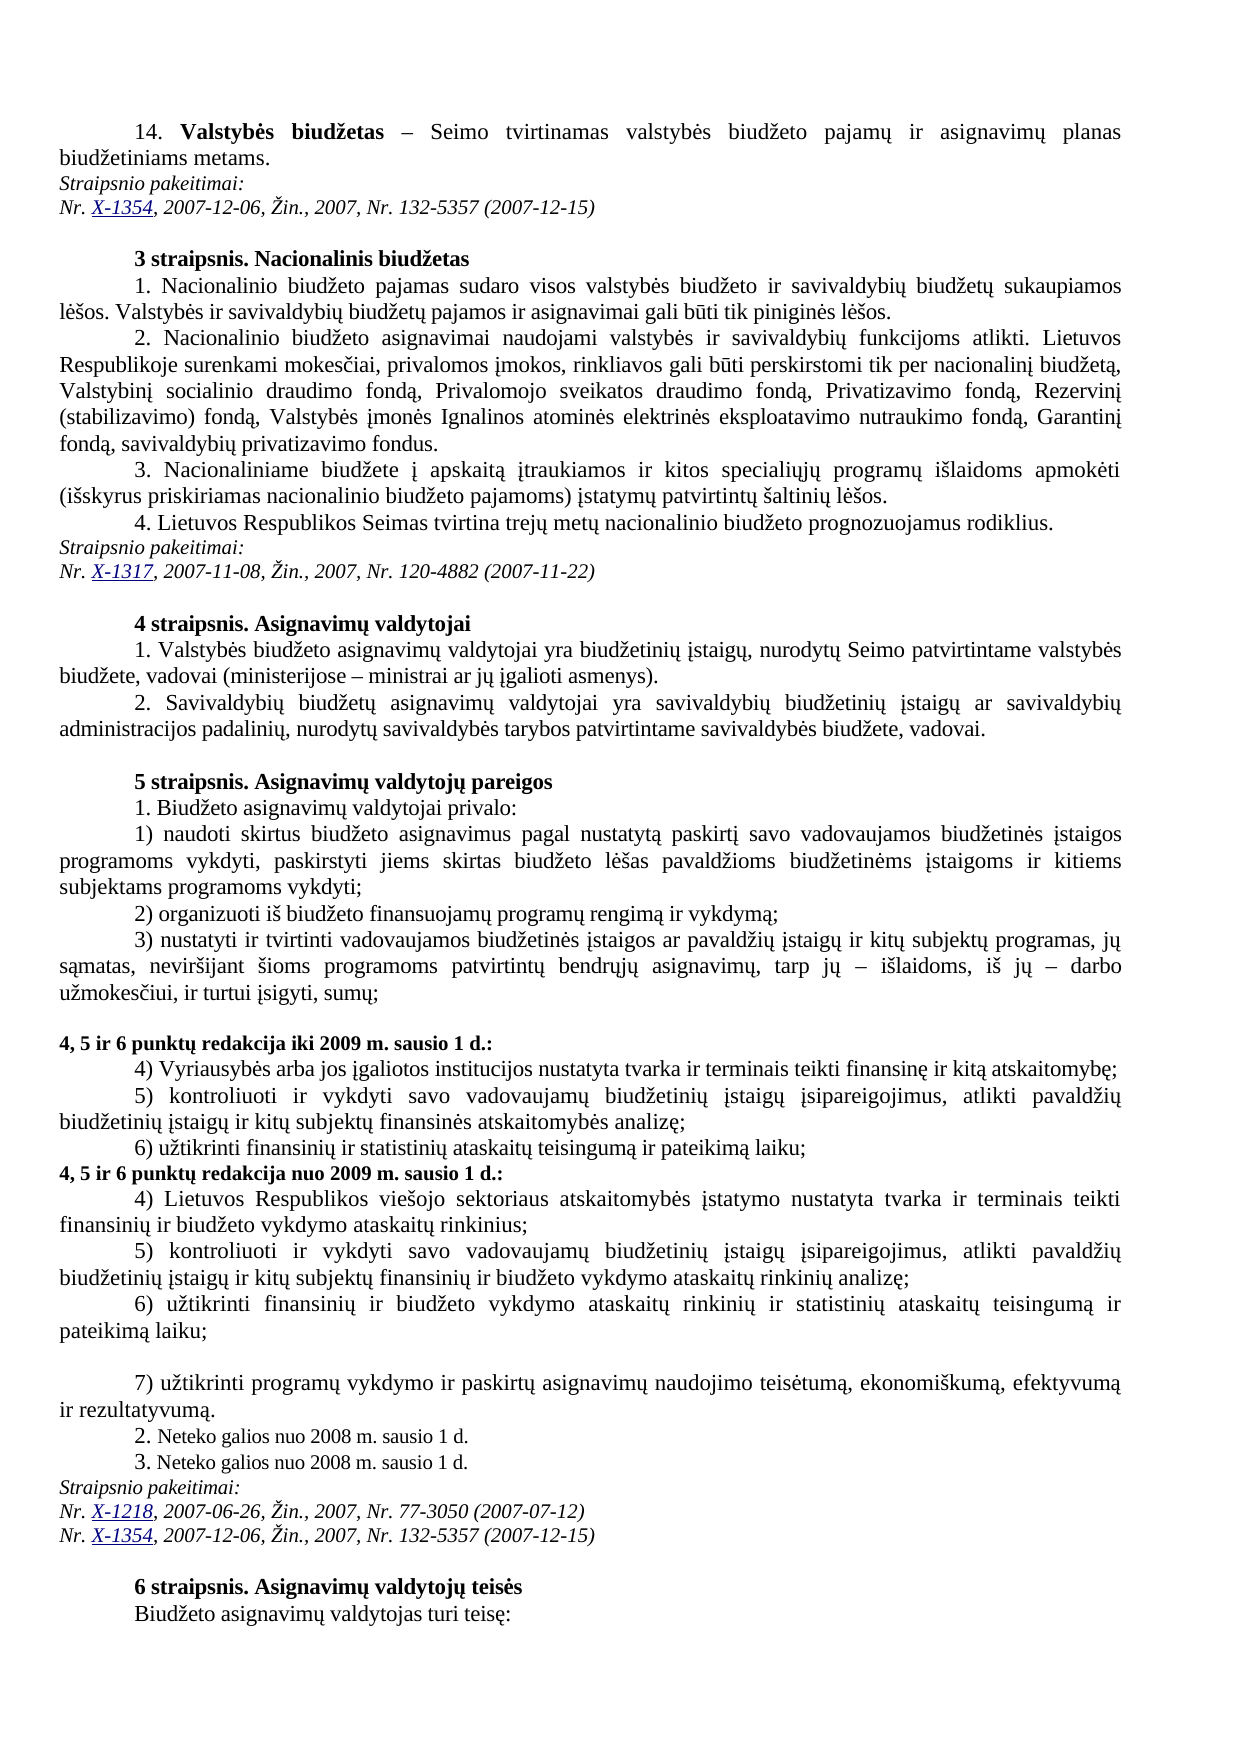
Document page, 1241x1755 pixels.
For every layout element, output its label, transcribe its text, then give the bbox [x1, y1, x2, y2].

text 1. Valstybės biudžeto asignavimų valdytojai yra biudžetinių įstaigų, nurodytų Seimo patvirtintame valstybės biudžete, vadovai (ministerijose – ministrai ar jų įgalioti asmenys). [59, 636, 1122, 689]
text 4) Lietuvos Respublikos viešojo sektoriaus atskaitomybės įstatymo nustatyta tvarka ir terminais teikti finansinių ir biudžeto vykdymo ataskaitų rinkinius; [59, 1185, 1122, 1238]
text 6 straipsnis. Asignavimų valdytojų teisės [59, 1573, 1122, 1600]
text Biudžeto asignavimų valdytojas turi teisę: [59, 1600, 1122, 1626]
text 1. Nacionalinio biudžeto pajamas sudaro visos valstybės biudžeto ir savivaldybių biudžetų sukaupiamos lėšos. Valstybės ir savivaldybių biudžetų pajamos ir asignavimai gali būti tik piniginės lėšos. [59, 272, 1122, 324]
text 7) užtikrinti programų vykdymo ir paskirtų asignavimų naudojimo teisėtumą, ekonomiškumą, efektyvumą ir rezultatyvumą. [59, 1369, 1122, 1422]
text Nr. X-1317, 2007-11-08, Žin., 2007, Nr. 120-4882 (2007-11-22) [59, 559, 1122, 583]
text 3. Nacionaliniame biudžete į apskaitą įtraukiamos ir kitos specialiųjų programų išlaidoms apmokėti (išskyrus priskiriamas nacionalinio biudžeto pajamoms) įstatymų patvirtintų šaltinių lėšos. [59, 456, 1122, 509]
text 3 straipsnis. Nacionalinis biudžetas [59, 245, 1122, 272]
text 6) užtikrinti finansinių ir statistinių ataskaitų teisingumą ir pateikimą laiku; [59, 1134, 1122, 1161]
text 4) Vyriausybės arba jos įgaliotos institucijos nustatyta tvarka ir terminais teikti finansinę ir kitą atskaitomybę; [59, 1055, 1122, 1082]
text 4, 5 ir 6 punktų redakcija nuo 2009 m. sausio 1 d.: [59, 1161, 1122, 1185]
text 1) naudoti skirtus biudžeto asignavimus pagal nustatytą paskirtį savo vadovaujamos biudžetinės įstaigos programoms vykdyti, paskirstyti jiems skirtas biudžeto lėšas pavaldžioms biudžetinėms įstaigoms ir kitiems subjektams programoms vykdyti; [59, 821, 1122, 899]
text 2. Savivaldybių biudžetų asignavimų valdytojai yra savivaldybių biudžetinių įstaigų ar savivaldybių administracijos padalinių, nurodytų savivaldybės tarybos patvirtintame savivaldybės biudžete, vadovai. [59, 689, 1122, 741]
text Straipsnio pakeitimai: [59, 171, 1122, 195]
text Straipsnio pakeitimai: [59, 535, 1122, 559]
text 5 straipsnis. Asignavimų valdytojų pareigos [59, 768, 1122, 794]
text 2. Neteko galios nuo 2008 m. sausio 1 d. [59, 1422, 1122, 1448]
text 3) nustatyti ir tvirtinti vadovaujamos biudžetinės įstaigos ar pavaldžių įstaigų ir kitų subjektų programas, jų sąmatas, neviršijant šioms programoms patvirtintų bendrųjų asignavimų, tarp jų – išlaidoms, iš jų – darbo užmokesčiui, ir turtui įsigyti, sumų; [59, 926, 1122, 1005]
text 6) užtikrinti finansinių ir biudžeto vykdymo ataskaitų rinkinių ir statistinių ataskaitų teisingumą ir pateikimą laiku; [59, 1290, 1122, 1343]
text Nr. X-1354, 2007-12-06, Žin., 2007, Nr. 132-5357 (2007-12-15) [59, 195, 1122, 219]
text Nr. X-1354, 2007-12-06, Žin., 2007, Nr. 132-5357 (2007-12-15) [59, 1523, 1122, 1547]
text 4. Lietuvos Respublikos Seimas tvirtina trejų metų nacionalinio biudžeto prognozuojamus rodiklius. [59, 509, 1122, 535]
text 5) kontroliuoti ir vykdyti savo vadovaujamų biudžetinių įstaigų įsipareigojimus, atlikti pavaldžių biudžetinių įstaigų ir kitų subjektų finansinės atskaitomybės analizę; [59, 1082, 1122, 1134]
text 3. Neteko galios nuo 2008 m. sausio 1 d. [59, 1448, 1122, 1475]
text 1. Biudžeto asignavimų valdytojai privalo: [59, 794, 1122, 821]
text 5) kontroliuoti ir vykdyti savo vadovaujamų biudžetinių įstaigų įsipareigojimus, atlikti pavaldžių biudžetinių įstaigų ir kitų subjektų finansinių ir biudžeto vykdymo ataskaitų rinkinių analizę; [59, 1238, 1122, 1290]
text 2) organizuoti iš biudžeto finansuojamų programų rengimą ir vykdymą; [59, 899, 1122, 926]
text Nr. X-1218, 2007-06-26, Žin., 2007, Nr. 77-3050 (2007-07-12) [59, 1499, 1122, 1523]
text 4 straipsnis. Asignavimų valdytojai [59, 610, 1122, 636]
text 2. Nacionalinio biudžeto asignavimai naudojami valstybės ir savivaldybių funkcijoms atlikti. Lietuvos Respublikoje surenkami mokesčiai, privalomos įmokos, rinkliavos gali būti perskirstomi tik per nacionalinį biudžetą, Valstybinį socialinio draudimo fondą, Privalomojo sveikatos draudimo fondą, Privatizavimo fondą, Rezervinį (stabilizavimo) fondą, Valstybės įmonės Ignalinos atominės elektrinės eksploatavimo nutraukimo fondą, Garantinį fondą, savivaldybių privatizavimo fondus. [59, 324, 1122, 456]
text 4, 5 ir 6 punktų redakcija iki 2009 m. sausio 1 d.: [59, 1031, 1122, 1055]
text Straipsnio pakeitimai: [59, 1475, 1122, 1499]
text 14. Valstybės biudžetas – Seimo tvirtinamas valstybės biudžeto pajamų ir asignavimų planas biudžetiniams metams. [59, 118, 1122, 171]
